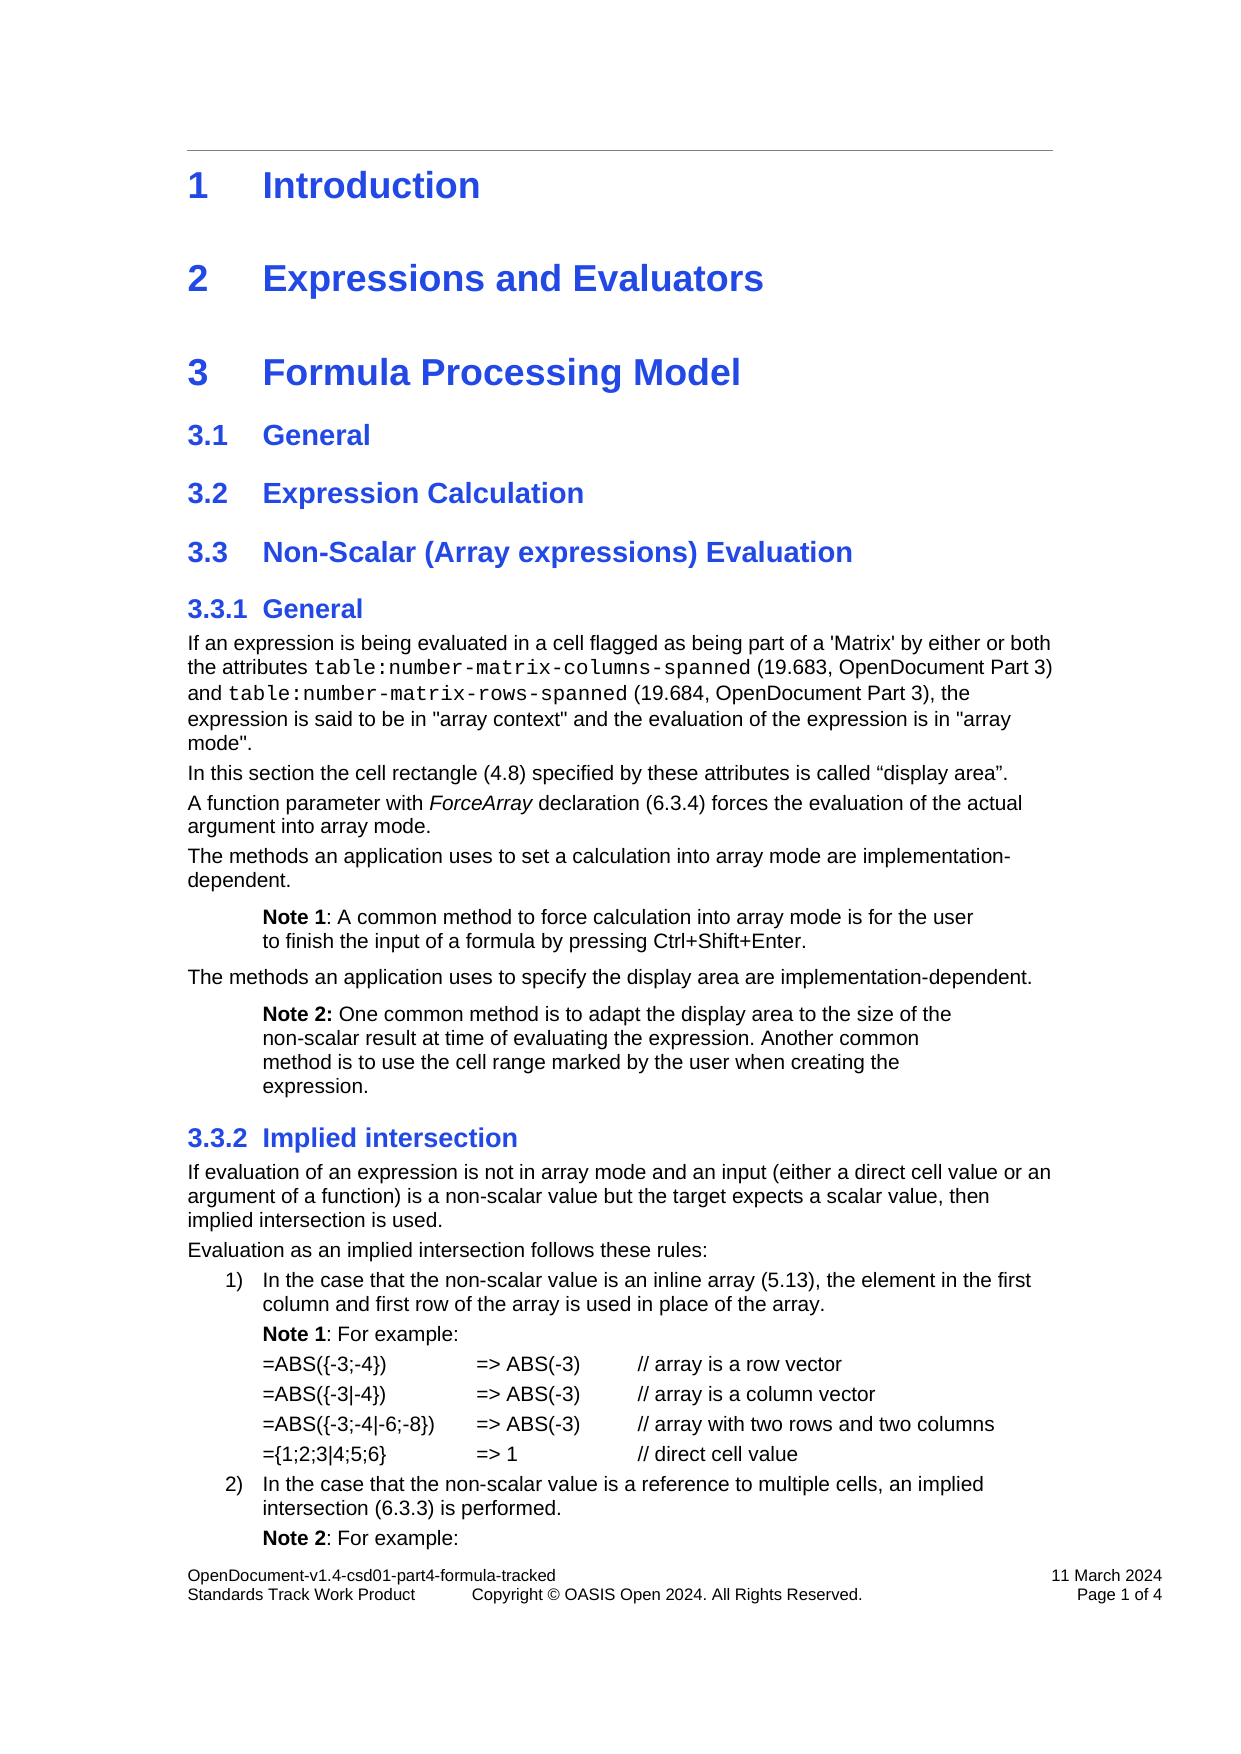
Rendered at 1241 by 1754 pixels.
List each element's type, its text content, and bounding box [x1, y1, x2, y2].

text If evaluation of an expression is not in array mode and an input (either a direct cell value or an argument of a function) is a non-scalar value but the target expects a scalar value, then implied intersection is used. [187, 1160, 1053, 1232]
list =ABS({-3;-4}) => ABS(-3) // array is a row vector [225, 1352, 1053, 1376]
subtitle Non-Scalar (Array expressions) Evaluation [187, 535, 1053, 568]
subtitle General [187, 593, 1053, 625]
list In the case that the non-scalar value is a reference to multiple cells, an implied intersection (6.3.3) is performed. [225, 1472, 1053, 1519]
list Note 1: For example: [225, 1322, 1053, 1346]
text Note 1: A common method to force calculation into array mode is for the user to finish the input of a formula by pressing Ctrl+Shift+Enter. [262, 905, 978, 953]
text The methods an application uses to specify the display area are implementation-dependent. [187, 965, 1053, 989]
text In this section the cell rectangle (4.8) specified by these attributes is called “display area”. [187, 760, 1053, 784]
list =ABS({-3|-4}) => ABS(-3) // array is a column vector [225, 1382, 1053, 1406]
subtitle Expression Calculation [187, 476, 1053, 510]
subtitle Expressions and Evaluators [187, 243, 1053, 300]
text If an expression is being evaluated in a cell flagged as being part of a 'Matrix' by either or both the attributes table:number-matrix-columns-spanned (19.683, OpenDocument Part 3) and table:number-matrix-rows-spanned (19.684, OpenDocument Part 3), the expression is said to be in "array context" and the evaluation of the expression is in "array mode". [187, 631, 1053, 754]
text Evaluation as an implied intersection follows these rules: [187, 1238, 1053, 1262]
list In the case that the non-scalar value is an inline array (5.13), the element in the first column and first row of the array is used in place of the array. [225, 1268, 1053, 1316]
list =ABS({-3;-4|-6;-8}) => ABS(-3) // array with two rows and two columns [225, 1412, 1053, 1436]
list ={1;2;3|4;5;6} => 1 // direct cell value [225, 1442, 1053, 1466]
subtitle Implied intersection [187, 1122, 1053, 1154]
text A function parameter with ForceArray declaration (6.3.4) forces the evaluation of the actual argument into array mode. [187, 790, 1053, 838]
subtitle Introduction [187, 151, 1053, 207]
text The methods an application uses to set a calculation into array mode are implementation-dependent. [187, 844, 1053, 892]
subtitle General [187, 418, 1053, 451]
list Note 2: For example: [225, 1526, 1053, 1549]
subtitle Formula Processing Model [187, 336, 1053, 393]
text Note 2: One common method is to adapt the display area to the size of the non-scalar result at time of evaluating the expression. Another common method is to use the cell range marked by the user when creating the expression. [262, 1002, 978, 1097]
